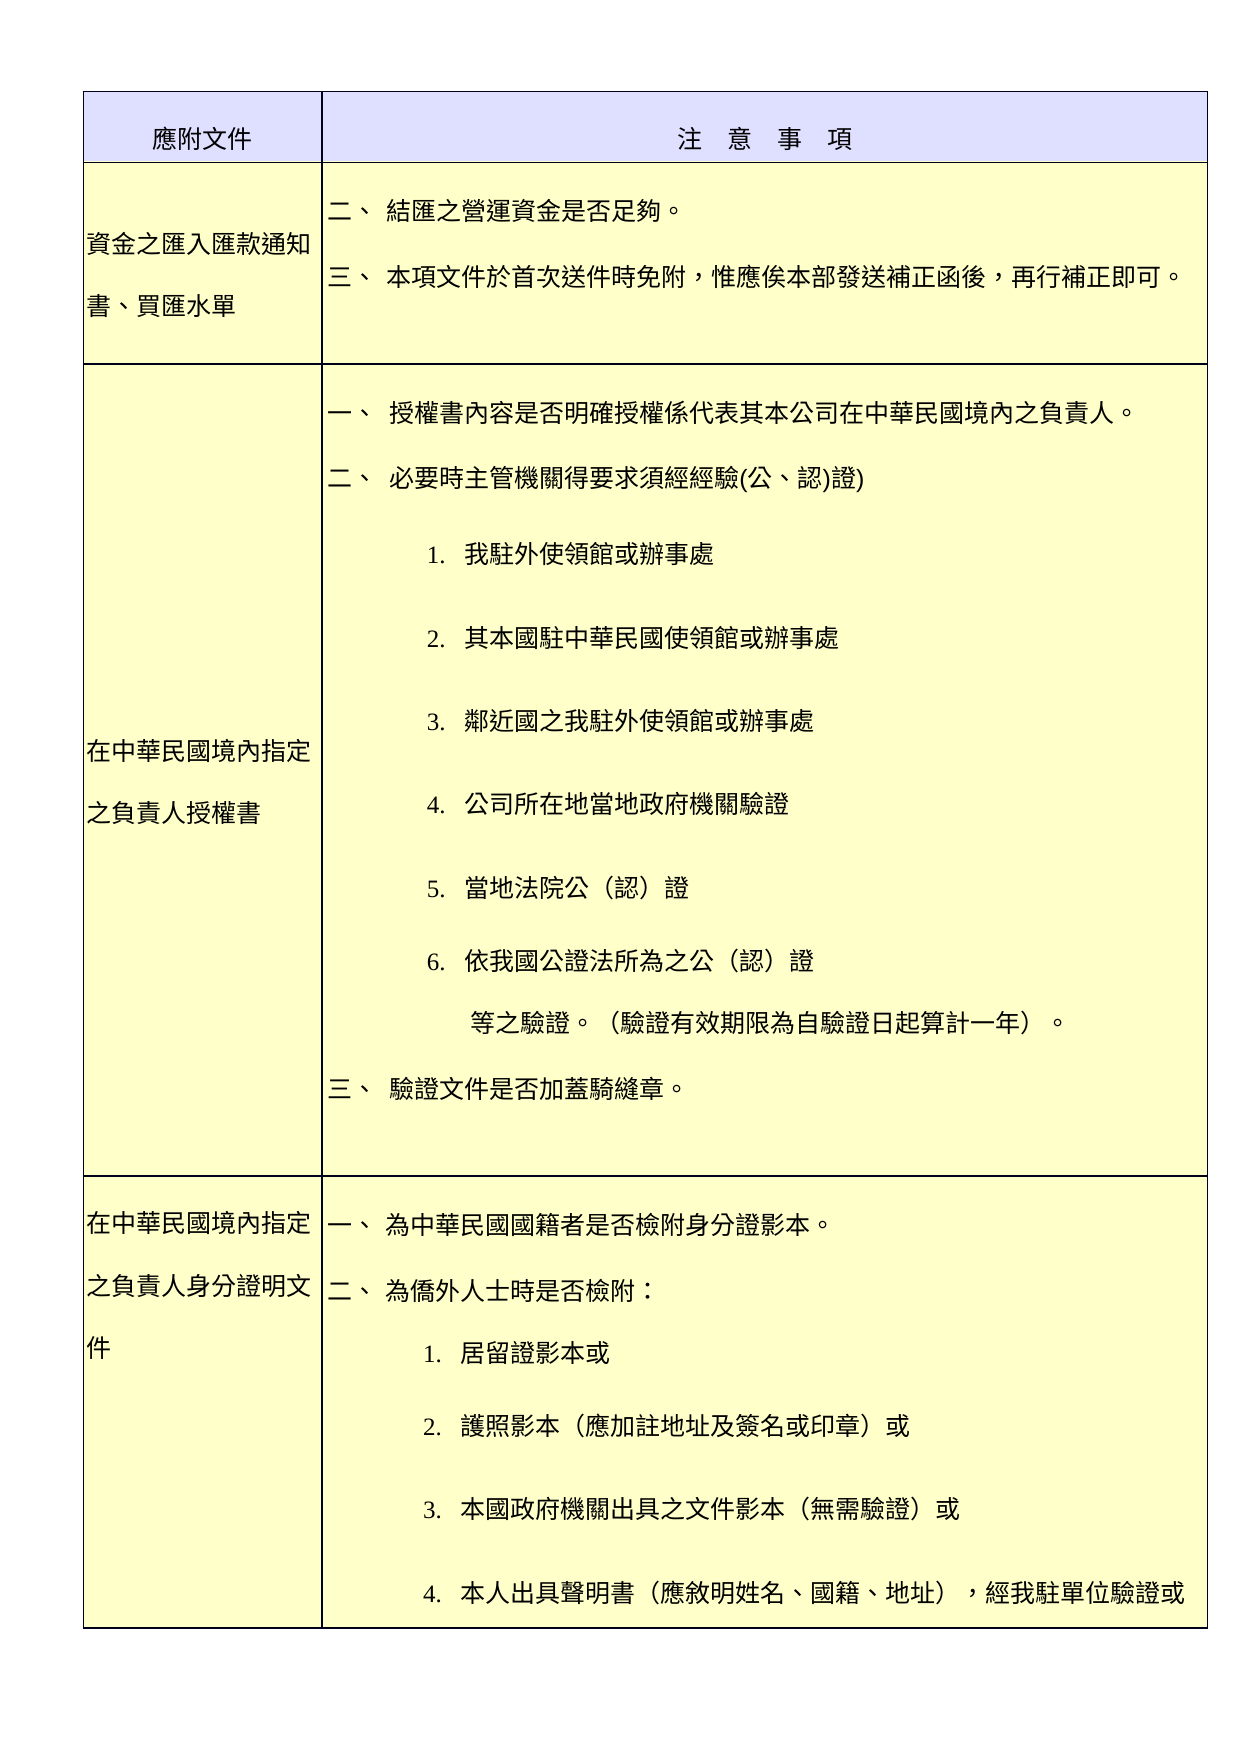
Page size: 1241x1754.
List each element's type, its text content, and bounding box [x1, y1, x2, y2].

table_header 授權書內容是否明確授權係代表其本公司在中華民國境內之負責人。 [388, 368, 1199, 434]
table_header 注 意 事 項 [323, 92, 1207, 161]
table_cell 二、 [326, 1246, 384, 1624]
table_cell 在中華民國境內指定之負責人身分證明文件 [84, 1177, 321, 1627]
table_header 一、 [326, 368, 388, 434]
table_cell 必要時主管機關得要求須經經驗(公、認)證) [388, 434, 1199, 499]
table_cell 二、 [326, 166, 384, 232]
table_header 應附文件 [84, 92, 321, 161]
table_cell 為僑外人士時是否檢附： 居留證影本或 護照影本（應加註地址及簽名或印章）或 本國政府機關出具之文件影本（無需驗證）或 本人出具聲明書（應敘明姓名、國籍、地址），經我駐單位驗證或 本人出具聲明書（應敘明姓名、國籍、地址），經其本國駐中華民國境內官方單位驗證或 本人出具聲明書（應敘明姓名、國籍、地址），經我法院認證。 [384, 1246, 1205, 1624]
table_header 為中華民國國籍者是否檢附身分證影本。 [384, 1180, 1205, 1246]
table_cell [323, 365, 1207, 1175]
table_cell 二、 [326, 434, 388, 499]
table_cell 在中華民國境內指定之負責人授權書 [84, 365, 321, 1175]
table_cell [323, 1177, 1207, 1627]
table_cell [323, 163, 1207, 363]
table_header [59, 75, 1232, 1644]
table_cell 結匯之營運資金是否足夠。 [384, 166, 1199, 232]
table_cell [326, 499, 388, 1044]
table_cell 三、 [326, 232, 384, 297]
table_cell 資金之匯入匯款通知書、買匯水單 [84, 163, 321, 363]
table_cell 三、 [326, 1044, 388, 1110]
table_cell 我駐外使領館或辦事處 其本國駐中華民國使領館或辦事處 鄰近國之我駐外使領館或辦事處 公司所在地當地政府機關驗證 當地法院公（認）證 依我國公證法所為之公（認）證 等之驗證。（驗證有效期限為自驗證日起算計一年）。 [388, 499, 1199, 1044]
table_header 一、 [326, 1180, 384, 1246]
table_cell 本項文件於首次送件時免附，惟應俟本部發送補正函後，再行補正即可。 [384, 232, 1199, 297]
table_cell 驗證文件是否加蓋騎縫章。 [388, 1044, 1199, 1110]
